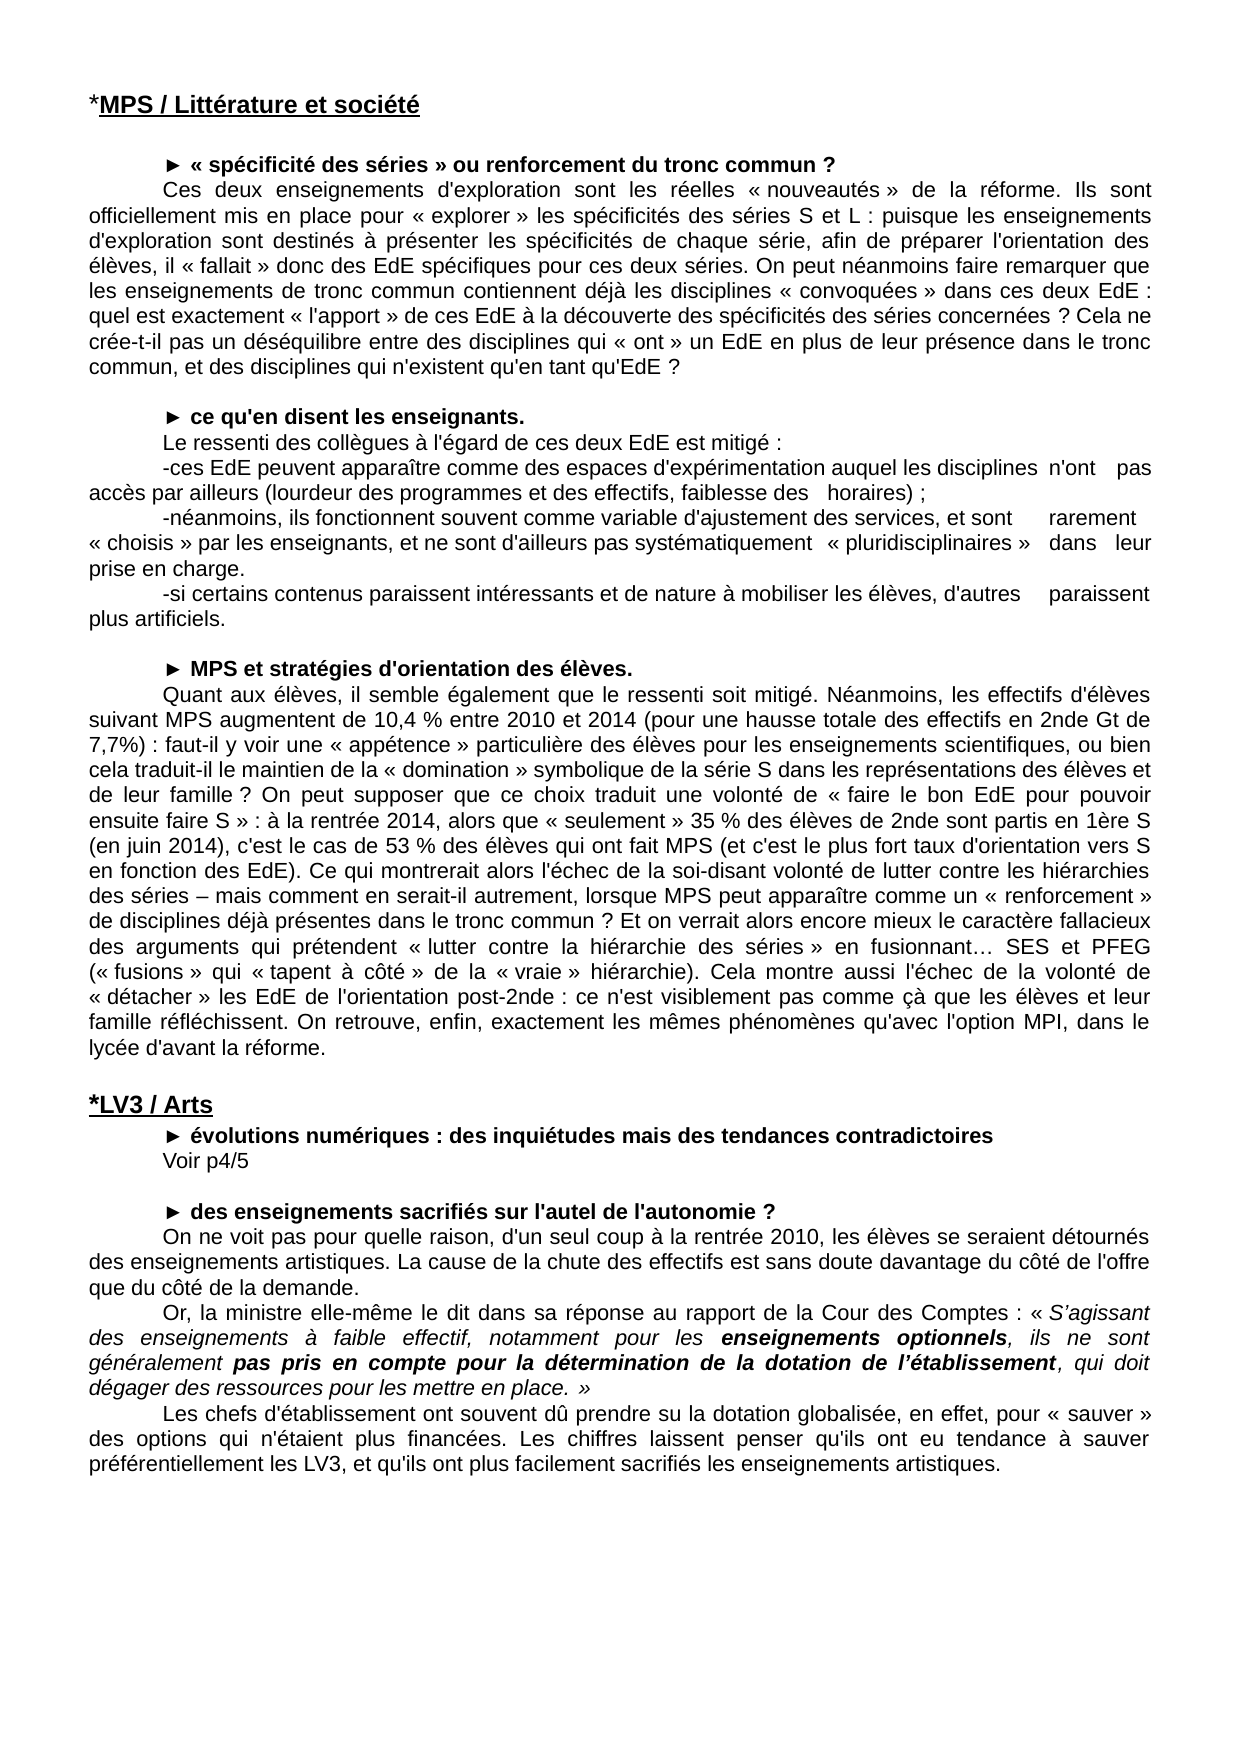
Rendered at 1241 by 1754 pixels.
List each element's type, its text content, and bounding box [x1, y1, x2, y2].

text Or, la ministre elle-même le dit dans sa réponse au rapport de la Cour des Comptes : « S’agissant des enseignements à faible effectif, notamment pour les enseignements optionnels, ils ne sont généralement pas pris en compte pour la détermination de la dotation de l’établissement, qui doit dégager des ressources pour les mettre en place. » [88, 1299, 1152, 1400]
text Ces deux enseignements d'exploration sont les réelles « nouveautés » de la réforme. Ils sont officiellement mis en place pour « explorer » les spécificités des séries S et L : puisque les enseignements d'exploration sont destinés à présenter les spécificités de chaque série, afin de préparer l'orientation des élèves, il « fallait » donc des EdE spécifiques pour ces deux séries. On peut néanmoins faire remarquer que les enseignements de tronc commun contiennent déjà les disciplines « convoquées » dans ces deux EdE : quel est exactement « l'apport » de ces EdE à la découverte des spécificités des séries concernées ? Cela ne crée-t-il pas un déséquilibre entre des disciplines qui « ont » un EdE en plus de leur présence dans le tronc commun, et des disciplines qui n'existent qu'en tant qu'EdE ? [88, 177, 1152, 379]
text ► « spécificité des séries » ou renforcement du tronc commun ? [88, 148, 1152, 177]
text ► ce qu'en disent les enseignants. [88, 404, 1152, 429]
text -néanmoins, ils fonctionnent souvent comme variable d'ajustement des services, et sont rarement « choisis » par les enseignants, et ne sont d'ailleurs pas systématiquement « pluridisciplinaires » dans leur prise en charge. [88, 505, 1152, 581]
text ► évolutions numériques : des inquiétudes mais des tendances contradictoires [88, 1119, 1152, 1148]
text On ne voit pas pour quelle raison, d'un seul coup à la rentrée 2010, les élèves se seraient détournés des enseignements artistiques. La cause de la chute des effectifs est sans doute davantage du côté de l'offre que du côté de la demande. [88, 1224, 1152, 1299]
text ► des enseignements sacrifiés sur l'autel de l'autonomie ? [88, 1199, 1152, 1224]
text ► MPS et stratégies d'orientation des élèves. [88, 656, 1152, 681]
text Voir p4/5 [88, 1148, 1152, 1173]
text Le ressenti des collègues à l'égard de ces deux EdE est mitigé : [88, 429, 1152, 454]
text *LV3 / Arts [88, 1088, 1152, 1119]
text Les chefs d'établissement ont souvent dû prendre su la dotation globalisée, en effet, pour « sauver » des options qui n'étaient plus financées. Les chiffres laissent penser qu'ils ont eu tendance à sauver préférentiellement les LV3, et qu'ils ont plus facilement sacrifiés les enseignements artistiques. [88, 1400, 1152, 1476]
text -si certains contenus paraissent intéressants et de nature à mobiliser les élèves, d'autres paraissent plus artificiels. [88, 581, 1152, 631]
text *MPS / Littérature et société [88, 88, 1152, 120]
text Quant aux élèves, il semble également que le ressenti soit mitigé. Néanmoins, les effectifs d'élèves suivant MPS augmentent de 10,4 % entre 2010 et 2014 (pour une hausse totale des effectifs en 2nde Gt de 7,7%) : faut-il y voir une « appétence » particulière des élèves pour les enseignements scientifiques, ou bien cela traduit-il le maintien de la « domination » symbolique de la série S dans les représentations des élèves et de leur famille ? On peut supposer que ce choix traduit une volonté de « faire le bon EdE pour pouvoir ensuite faire S » : à la rentrée 2014, alors que « seulement » 35 % des élèves de 2nde sont partis en 1ère S (en juin 2014), c'est le cas de 53 % des élèves qui ont fait MPS (et c'est le plus fort taux d'orientation vers S en fonction des EdE). Ce qui montrerait alors l'échec de la soi-disant volonté de lutter contre les hiérarchies des séries – mais comment en serait-il autrement, lorsque MPS peut apparaître comme un « renforcement » de disciplines déjà présentes dans le tronc commun ? Et on verrait alors encore mieux le caractère fallacieux des arguments qui prétendent « lutter contre la hiérarchie des séries » en fusionnant… SES et PFEG (« fusions » qui « tapent à côté » de la « vraie » hiérarchie). Cela montre aussi l'échec de la volonté de « détacher » les EdE de l'orientation post-2nde : ce n'est visiblement pas comme çà que les élèves et leur famille réfléchissent. On retrouve, enfin, exactement les mêmes phénomènes qu'avec l'option MPI, dans le lycée d'avant la réforme. [88, 681, 1152, 1059]
text -ces EdE peuvent apparaître comme des espaces d'expérimentation auquel les disciplines n'ont pas accès par ailleurs (lourdeur des programmes et des effectifs, faiblesse des horaires) ; [88, 454, 1152, 505]
